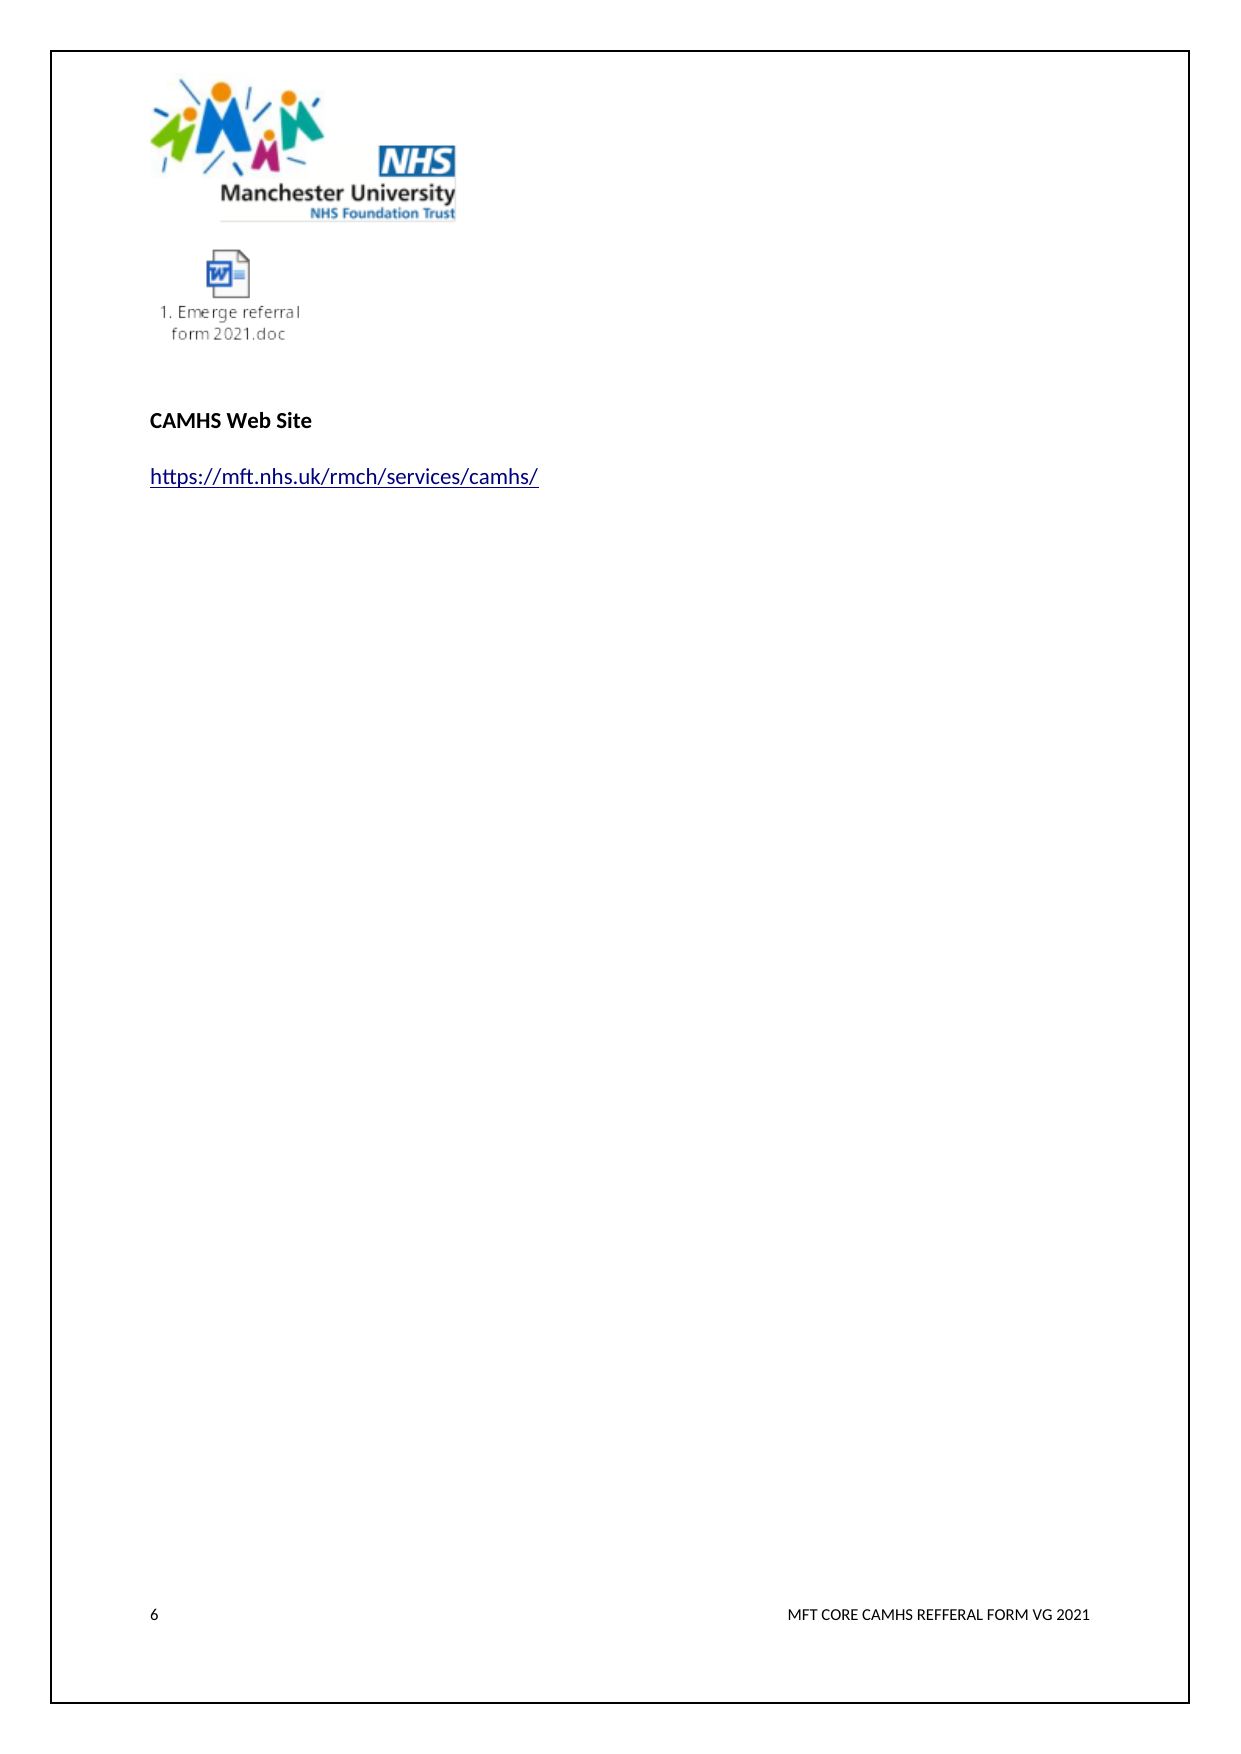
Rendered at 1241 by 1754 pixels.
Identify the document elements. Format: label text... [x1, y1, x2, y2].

text CAMHS Web Site [150, 406, 1090, 434]
text https://mft.nhs.uk/rmch/services/camhs/ [150, 462, 1090, 490]
